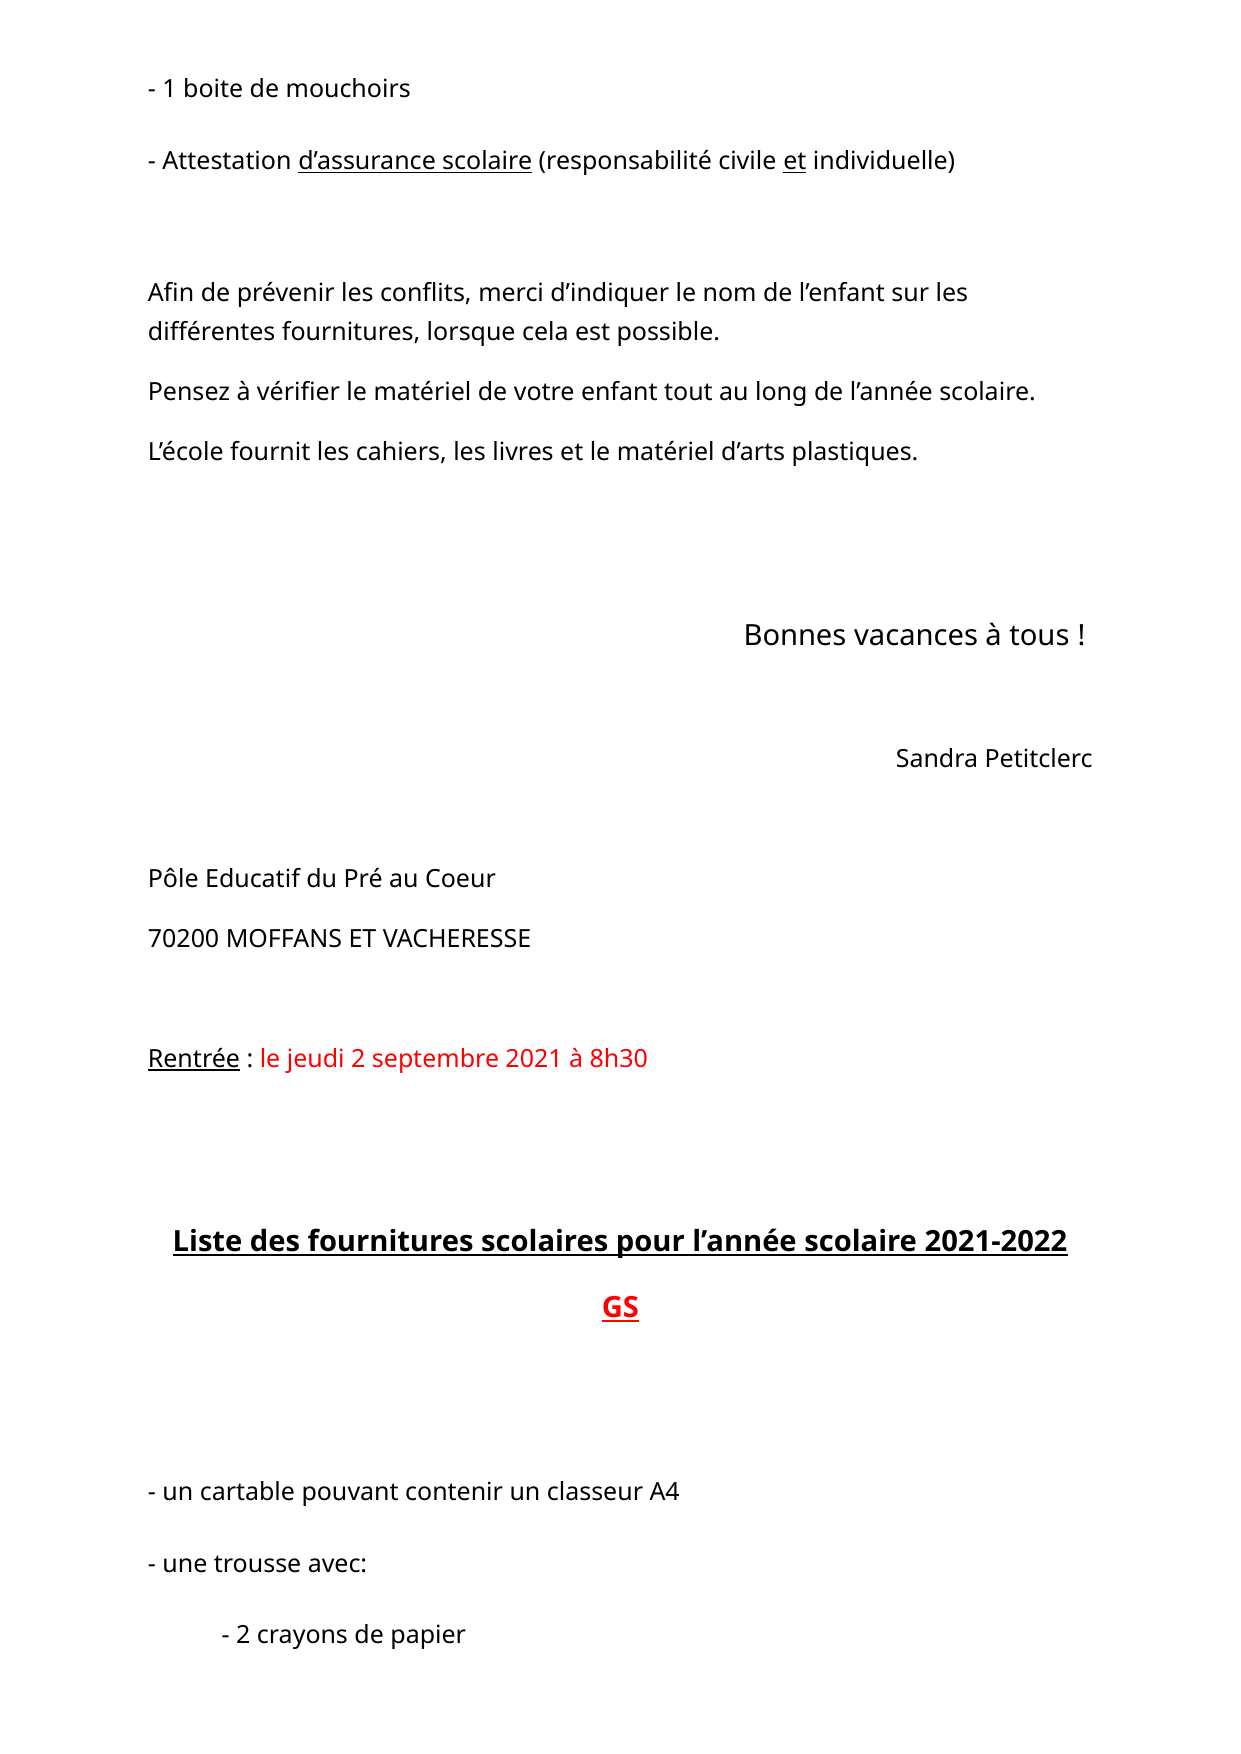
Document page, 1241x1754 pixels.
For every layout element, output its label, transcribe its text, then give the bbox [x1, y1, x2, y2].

text - Attestation d’assurance scolaire (responsabilité civile et individuelle) [148, 143, 1092, 177]
text Pôle Educatif du Pré au Coeur [148, 860, 1092, 894]
text - un cartable pouvant contenir un classeur A4 [148, 1473, 1092, 1507]
text - 2 crayons de papier [148, 1617, 1092, 1651]
text Sandra Petitclerc [148, 740, 1092, 774]
text L’école fournit les cahiers, les livres et le matériel d’arts plastiques. [148, 434, 1092, 468]
text - une trousse avec: [148, 1545, 1092, 1579]
text Bonnes vacances à tous ! [148, 614, 1092, 653]
text Liste des fournitures scolaires pour l’année scolaire 2021-2022 [148, 1220, 1092, 1260]
text GS [148, 1287, 1092, 1326]
text Rentrée : le jeudi 2 septembre 2021 à 8h30 [148, 1040, 1092, 1074]
text Afin de prévenir les conflits, merci d’indiquer le nom de l’enfant sur les différentes fournitures, lorsque cela est possible. [148, 274, 1092, 348]
text 70200 MOFFANS ET VACHERESSE [148, 920, 1092, 954]
text Pensez à vérifier le matériel de votre enfant tout au long de l’année scolaire. [148, 374, 1092, 408]
text - 1 boite de mouchoirs [148, 71, 1092, 105]
